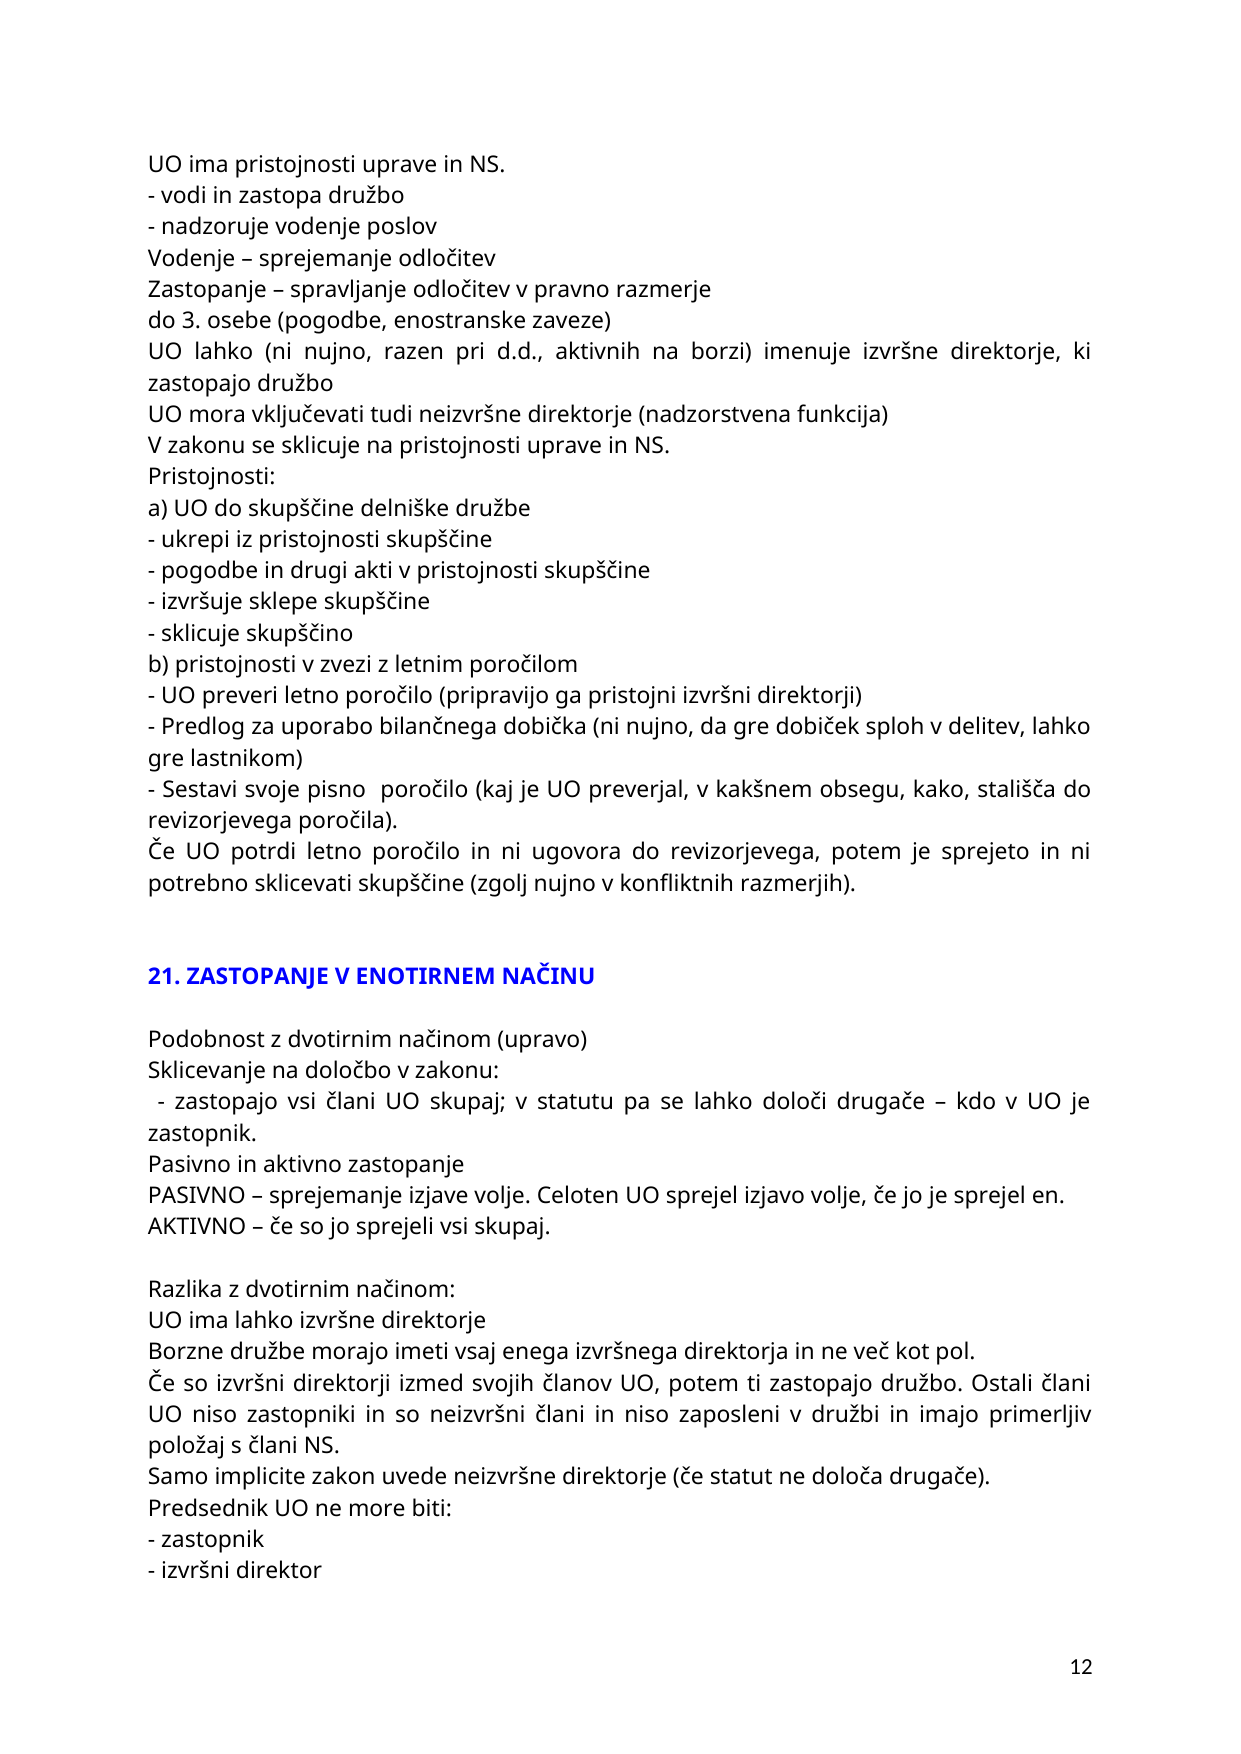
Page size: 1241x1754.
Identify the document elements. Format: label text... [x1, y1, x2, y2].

text Vodenje – sprejemanje odločitev [148, 241, 1092, 273]
text Predsednik UO ne more biti: [148, 1491, 1092, 1523]
text UO ima pristojnosti uprave in NS. [148, 148, 1092, 179]
text 21. ZASTOPANJE V ENOTIRNEM NAČINU [148, 960, 1092, 991]
text Borzne družbe morajo imeti vsaj enega izvršnega direktorja in ne več kot pol. [148, 1335, 1092, 1366]
text - vodi in zastopa družbo [148, 179, 1092, 210]
text AKTIVNO – če so jo sprejeli vsi skupaj. [148, 1210, 1092, 1241]
text Pristojnosti: [148, 460, 1092, 491]
text UO ima lahko izvršne direktorje [148, 1304, 1092, 1335]
text Zastopanje – spravljanje odločitev v pravno razmerje [148, 273, 1092, 304]
text UO lahko (ni nujno, razen pri d.d., aktivnih na borzi) imenuje izvršne direktorje, ki zastopajo družbo [148, 335, 1092, 398]
text UO mora vključevati tudi neizvršne direktorje (nadzorstvena funkcija) [148, 398, 1092, 429]
text V zakonu se sklicuje na pristojnosti uprave in NS. [148, 429, 1092, 460]
text Če UO potrdi letno poročilo in ni ugovora do revizorjevega, potem je sprejeto in ni potrebno sklicevati skupščine (zgolj nujno v konfliktnih razmerjih). [148, 835, 1092, 898]
text b) pristojnosti v zvezi z letnim poročilom [148, 648, 1092, 679]
text Če so izvršni direktorji izmed svojih članov UO, potem ti zastopajo družbo. Ostali člani UO niso zastopniki in so neizvršni člani in niso zaposleni v družbi in imajo primerljiv položaj s člani NS. [148, 1366, 1092, 1460]
text - pogodbe in drugi akti v pristojnosti skupščine [148, 554, 1092, 585]
text - izvršuje sklepe skupščine [148, 585, 1092, 616]
text a) UO do skupščine delniške družbe [148, 491, 1092, 523]
text - sklicuje skupščino [148, 616, 1092, 648]
text - zastopajo vsi člani UO skupaj; v statutu pa se lahko določi drugače – kdo v UO je zastopnik. [148, 1085, 1092, 1148]
text Podobnost z dvotirnim načinom (upravo) [148, 1023, 1092, 1054]
text - zastopnik [148, 1523, 1092, 1554]
text - UO preveri letno poročilo (pripravijo ga pristojni izvršni direktorji) [148, 679, 1092, 710]
text Razlika z dvotirnim načinom: [148, 1273, 1092, 1304]
text - Predlog za uporabo bilančnega dobička (ni nujno, da gre dobiček sploh v delitev, lahko gre lastnikom) [148, 710, 1092, 773]
text - nadzoruje vodenje poslov [148, 210, 1092, 241]
text - ukrepi iz pristojnosti skupščine [148, 523, 1092, 554]
text - Sestavi svoje pisno poročilo (kaj je UO preverjal, v kakšnem obsegu, kako, stališča do revizorjevega poročila). [148, 773, 1092, 835]
text PASIVNO – sprejemanje izjave volje. Celoten UO sprejel izjavo volje, če jo je sprejel en. [148, 1179, 1092, 1210]
text Sklicevanje na določbo v zakonu: [148, 1054, 1092, 1085]
text Samo implicite zakon uvede neizvršne direktorje (če statut ne določa drugače). [148, 1460, 1092, 1491]
text - izvršni direktor [148, 1554, 1092, 1585]
text Pasivno in aktivno zastopanje [148, 1148, 1092, 1179]
text do 3. osebe (pogodbe, enostranske zaveze) [148, 304, 1092, 335]
